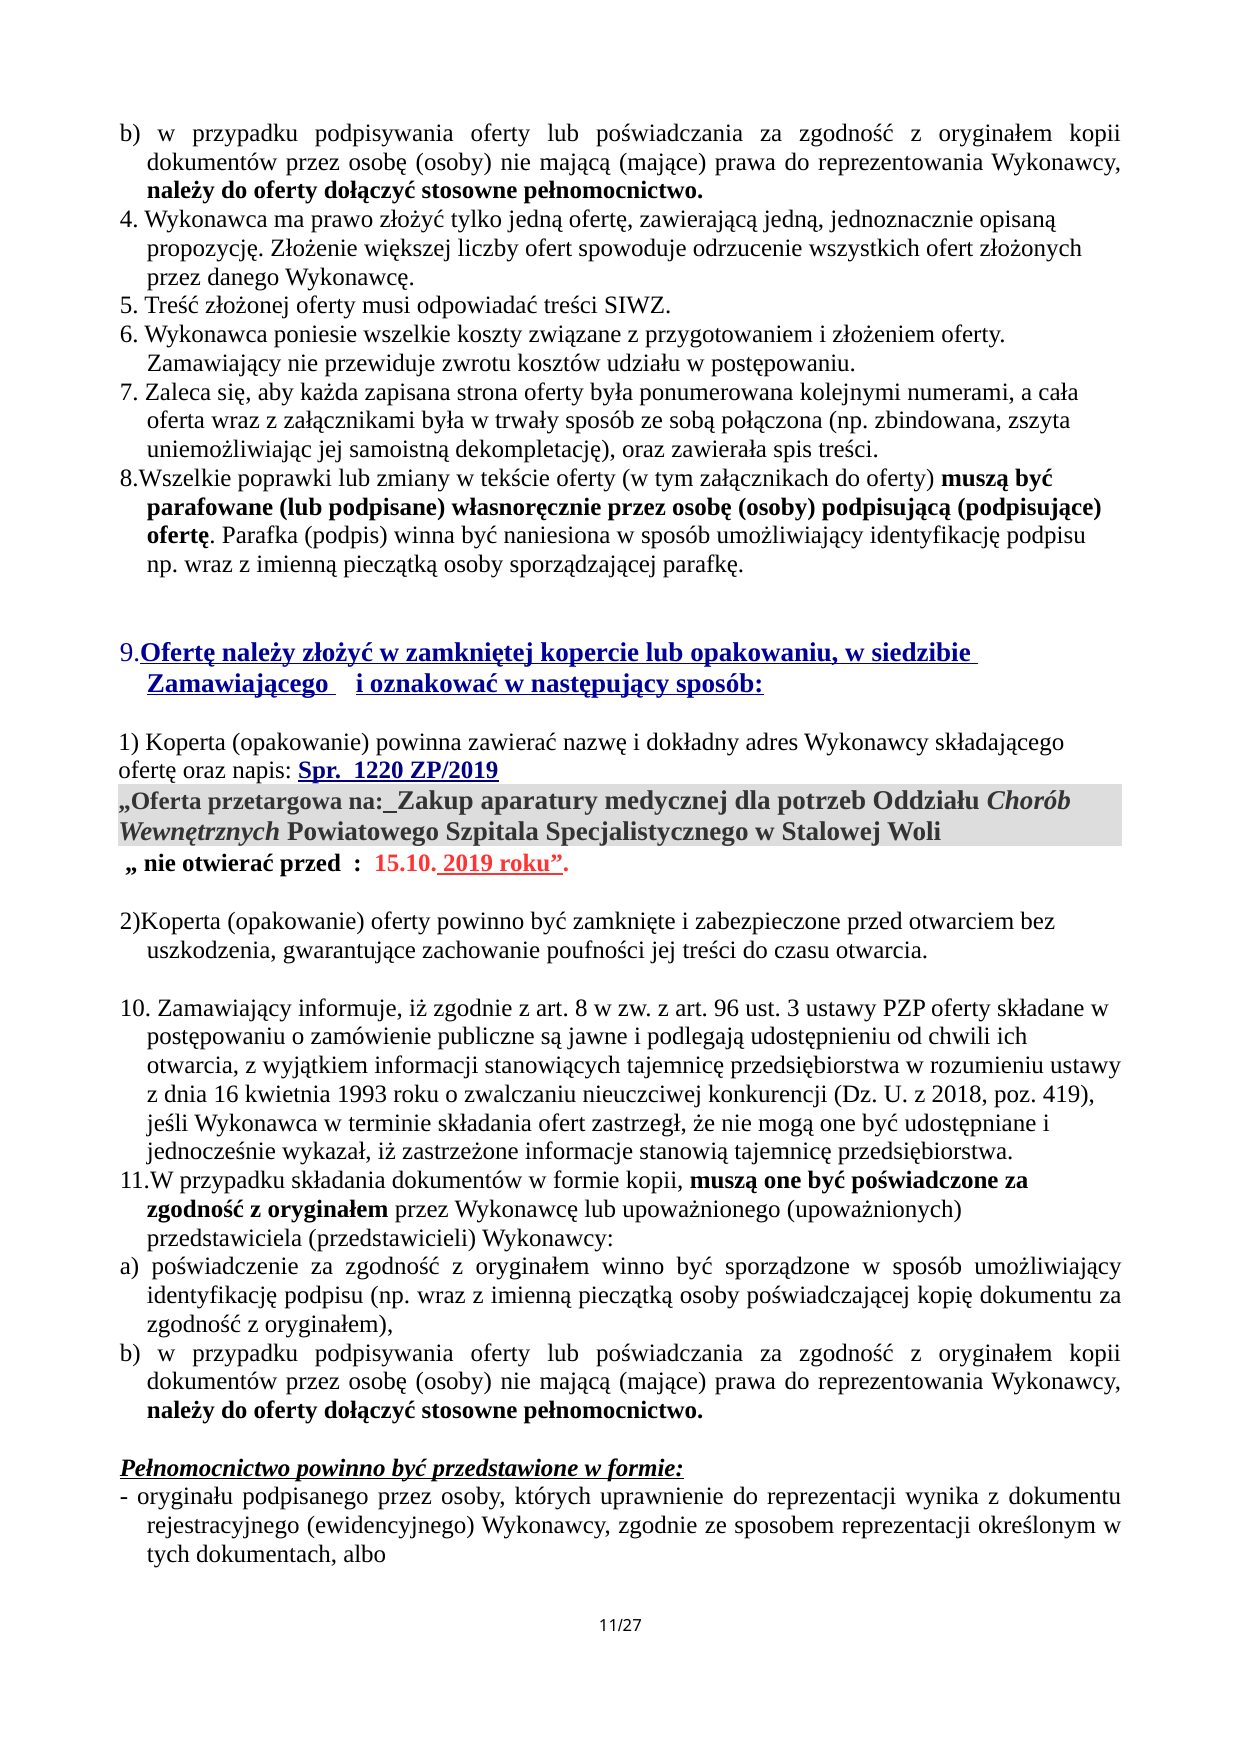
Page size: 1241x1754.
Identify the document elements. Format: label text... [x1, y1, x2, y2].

text 6. Wykonawca poniesie wszelkie koszty związane z przygotowaniem i złożeniem oferty. Zamawiający nie przewiduje zwrotu kosztów udziału w postępowaniu. [119, 319, 1122, 377]
text b) w przypadku podpisywania oferty lub poświadczania za zgodność z oryginałem kopii dokumentów przez osobę (osoby) nie mającą (mające) prawa do reprezentowania Wykonawcy, należy do oferty dołączyć stosowne pełnomocnictwo. [119, 1338, 1122, 1424]
text Pełnomocnictwo powinno być przedstawione w formie: [119, 1453, 1122, 1481]
text b) w przypadku podpisywania oferty lub poświadczania za zgodność z oryginałem kopii dokumentów przez osobę (osoby) nie mającą (mające) prawa do reprezentowania Wykonawcy, należy do oferty dołączyć stosowne pełnomocnictwo. [119, 118, 1122, 204]
text 9.Ofertę należy złożyć w zamkniętej kopercie lub opakowaniu, w siedzibie Zamawiającego i oznakować w następujący sposób: [119, 636, 1122, 698]
text 11.W przypadku składania dokumentów w formie kopii, muszą one być poświadczone za zgodność z oryginałem przez Wykonawcę lub upoważnionego (upoważnionych) przedstawiciela (przedstawicieli) Wykonawcy: [119, 1165, 1122, 1251]
text 4. Wykonawca ma prawo złożyć tylko jedną ofertę, zawierającą jedną, jednoznacznie opisaną propozycję. Złożenie większej liczby ofert spowoduje odrzucenie wszystkich ofert złożonych przez danego Wykonawcę. [119, 204, 1122, 291]
text - oryginału podpisanego przez osoby, których uprawnienie do reprezentacji wynika z dokumentu rejestracyjnego (ewidencyjnego) Wykonawcy, zgodnie ze sposobem reprezentacji określonym w tych dokumentach, albo [119, 1481, 1122, 1568]
text „ nie otwierać przed : 15.10. 2019 roku”. [118, 846, 1122, 878]
text 8.Wszelkie poprawki lub zmiany w tekście oferty (w tym załącznikach do oferty) muszą być parafowane (lub podpisane) własnoręcznie przez osobę (osoby) podpisującą (podpisujące) ofertę. Parafka (podpis) winna być naniesiona w sposób umożliwiający identyfikację podpisu np. wraz z imienną pieczątką osoby sporządzającej parafkę. [119, 463, 1122, 578]
text 2)Koperta (opakowanie) oferty powinno być zamknięte i zabezpieczone przed otwarciem bez uszkodzenia, gwarantujące zachowanie poufności jej treści do czasu otwarcia. [119, 906, 1122, 964]
text „Oferta przetargowa na: Zakup aparatury medycznej dla potrzeb Oddziału Chorób Wewnętrznych Powiatowego Szpitala Specjalistycznego w Stalowej Woli [118, 784, 1122, 846]
text 10. Zamawiający informuje, iż zgodnie z art. 8 w zw. z art. 96 ust. 3 ustawy PZP oferty składane w postępowaniu o zamówienie publiczne są jawne i podlegają udostępnieniu od chwili ich otwarcia, z wyjątkiem informacji stanowiących tajemnicę przedsiębiorstwa w rozumieniu ustawy z dnia 16 kwietnia 1993 roku o zwalczaniu nieuczciwej konkurencji (Dz. U. z 2018, poz. 419), jeśli Wykonawca w terminie składania ofert zastrzegł, że nie mogą one być udostępniane i jednocześnie wykazał, iż zastrzeżone informacje stanowią tajemnicę przedsiębiorstwa. [119, 993, 1122, 1165]
text 7. Zaleca się, aby każda zapisana strona oferty była ponumerowana kolejnymi numerami, a cała oferta wraz z załącznikami była w trwały sposób ze sobą połączona (np. zbindowana, zszyta uniemożliwiając jej samoistną dekompletację), oraz zawierała spis treści. [119, 377, 1122, 463]
text 1) Koperta (opakowanie) powinna zawierać nazwę i dokładny adres Wykonawcy składającego ofertę oraz napis: Spr. 1220 ZP/2019 [118, 727, 1122, 784]
text 5. Treść złożonej oferty musi odpowiadać treści SIWZ. [119, 291, 1122, 319]
text a) poświadczenie za zgodność z oryginałem winno być sporządzone w sposób umożliwiający identyfikację podpisu (np. wraz z imienną pieczątką osoby poświadczającej kopię dokumentu za zgodność z oryginałem), [119, 1251, 1122, 1338]
